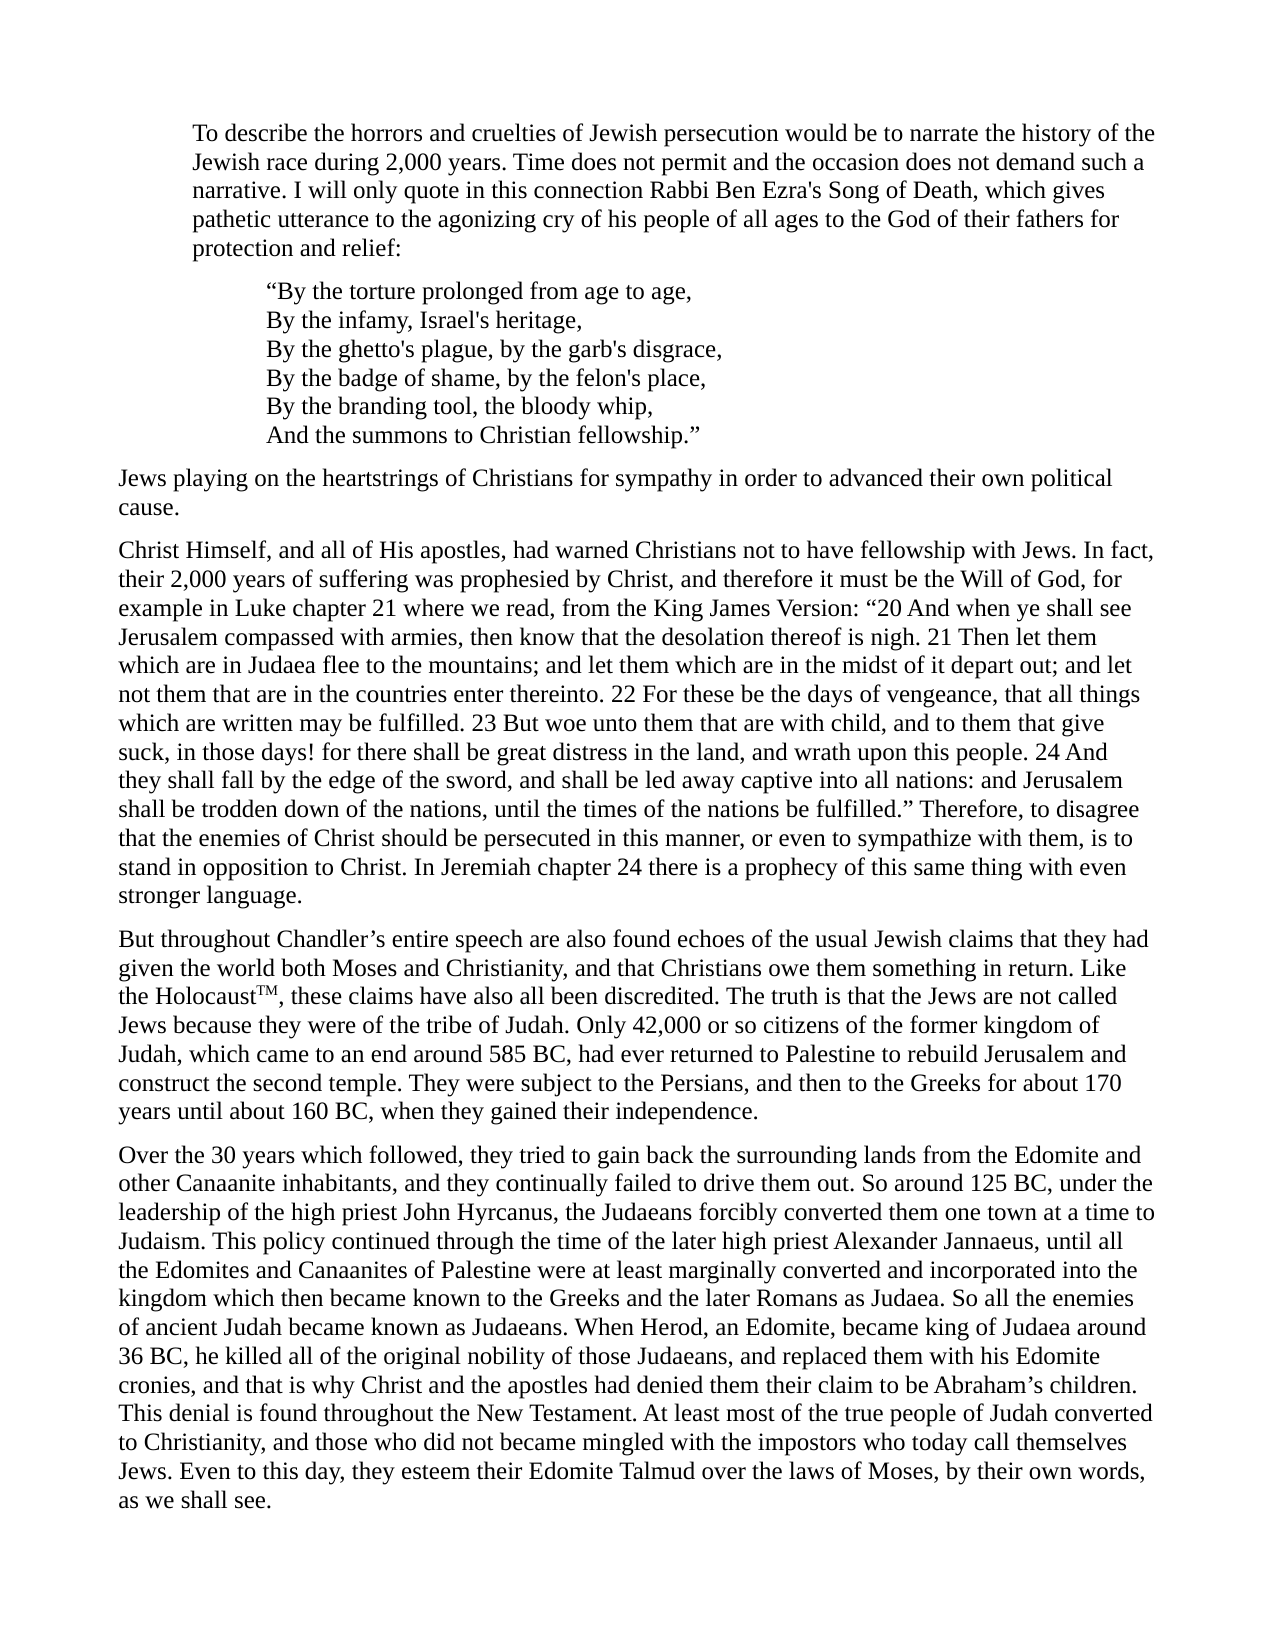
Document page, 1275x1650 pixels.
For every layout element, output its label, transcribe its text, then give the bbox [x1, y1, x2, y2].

text By the ghetto's plague, by the garb's disgrace, [266, 334, 1157, 363]
text Christ Himself, and all of His apostles, had warned Christians not to have fellowship with Jews. In fact, their 2,000 years of suffering was prophesied by Christ, and therefore it must be the Will of God, for example in Luke chapter 21 where we read, from the King James Version: “20 And when ye shall see Jerusalem compassed with armies, then know that the desolation thereof is nigh. 21 Then let them which are in Judaea flee to the mountains; and let them which are in the midst of it depart out; and let not them that are in the countries enter thereinto. 22 For these be the days of vengeance, that all things which are written may be fulfilled. 23 But woe unto them that are with child, and to them that give suck, in those days! for there shall be great distress in the land, and wrath upon this people. 24 And they shall fall by the edge of the sword, and shall be led away captive into all nations: and Jerusalem shall be trodden down of the nations, until the times of the nations be fulfilled.” Therefore, to disagree that the enemies of Christ should be persecuted in this manner, or even to sympathize with them, is to stand in opposition to Christ. In Jeremiah chapter 24 there is a prophecy of this same thing with even stronger language. [118, 536, 1157, 909]
text And the summons to Christian fellowship.” [266, 420, 1157, 449]
text But throughout Chandler’s entire speech are also found echoes of the usual Jewish claims that they had given the world both Moses and Christianity, and that Christians owe them something in return. Like the HolocaustTM, these claims have also all been discredited. The truth is that the Jews are not called Jews because they were of the tribe of Judah. Only 42,000 or so citizens of the former kingdom of Judah, which came to an end around 585 BC, had ever returned to Palestine to rebuild Jerusalem and construct the second temple. They were subject to the Persians, and then to the Greeks for about 170 years until about 160 BC, when they gained their independence. [118, 924, 1157, 1125]
text Jews playing on the heartstrings of Christians for sympathy in order to advanced their own political cause. [118, 463, 1157, 521]
text To describe the horrors and cruelties of Jewish persecution would be to narrate the history of the Jewish race during 2,000 years. Time does not permit and the occasion does not demand such a narrative. I will only quote in this connection Rabbi Ben Ezra's Song of Death, which gives pathetic utterance to the agonizing cry of his people of all ages to the God of their fathers for protection and relief: [192, 118, 1157, 262]
text “By the torture prolonged from age to age, [266, 276, 1157, 305]
text By the badge of shame, by the felon's place, [266, 363, 1157, 391]
text By the infamy, Israel's heritage, [266, 305, 1157, 334]
text Over the 30 years which followed, they tried to gain back the surrounding lands from the Edomite and other Canaanite inhabitants, and they continually failed to drive them out. So around 125 BC, under the leadership of the high priest John Hyrcanus, the Judaeans forcibly converted them one town at a time to Judaism. This policy continued through the time of the later high priest Alexander Jannaeus, until all the Edomites and Canaanites of Palestine were at least marginally converted and incorporated into the kingdom which then became known to the Greeks and the later Romans as Judaea. So all the enemies of ancient Judah became known as Judaeans. When Herod, an Edomite, became king of Judaea around 36 BC, he killed all of the original nobility of those Judaeans, and replaced them with his Edomite cronies, and that is why Christ and the apostles had denied them their claim to be Abraham’s children. This denial is found throughout the New Testament. At least most of the true people of Judah converted to Christianity, and those who did not became mingled with the impostors who today call themselves Jews. Even to this day, they esteem their Edomite Talmud over the laws of Moses, by their own words, as we shall see. [118, 1140, 1157, 1513]
text By the branding tool, the bloody whip, [266, 391, 1157, 420]
